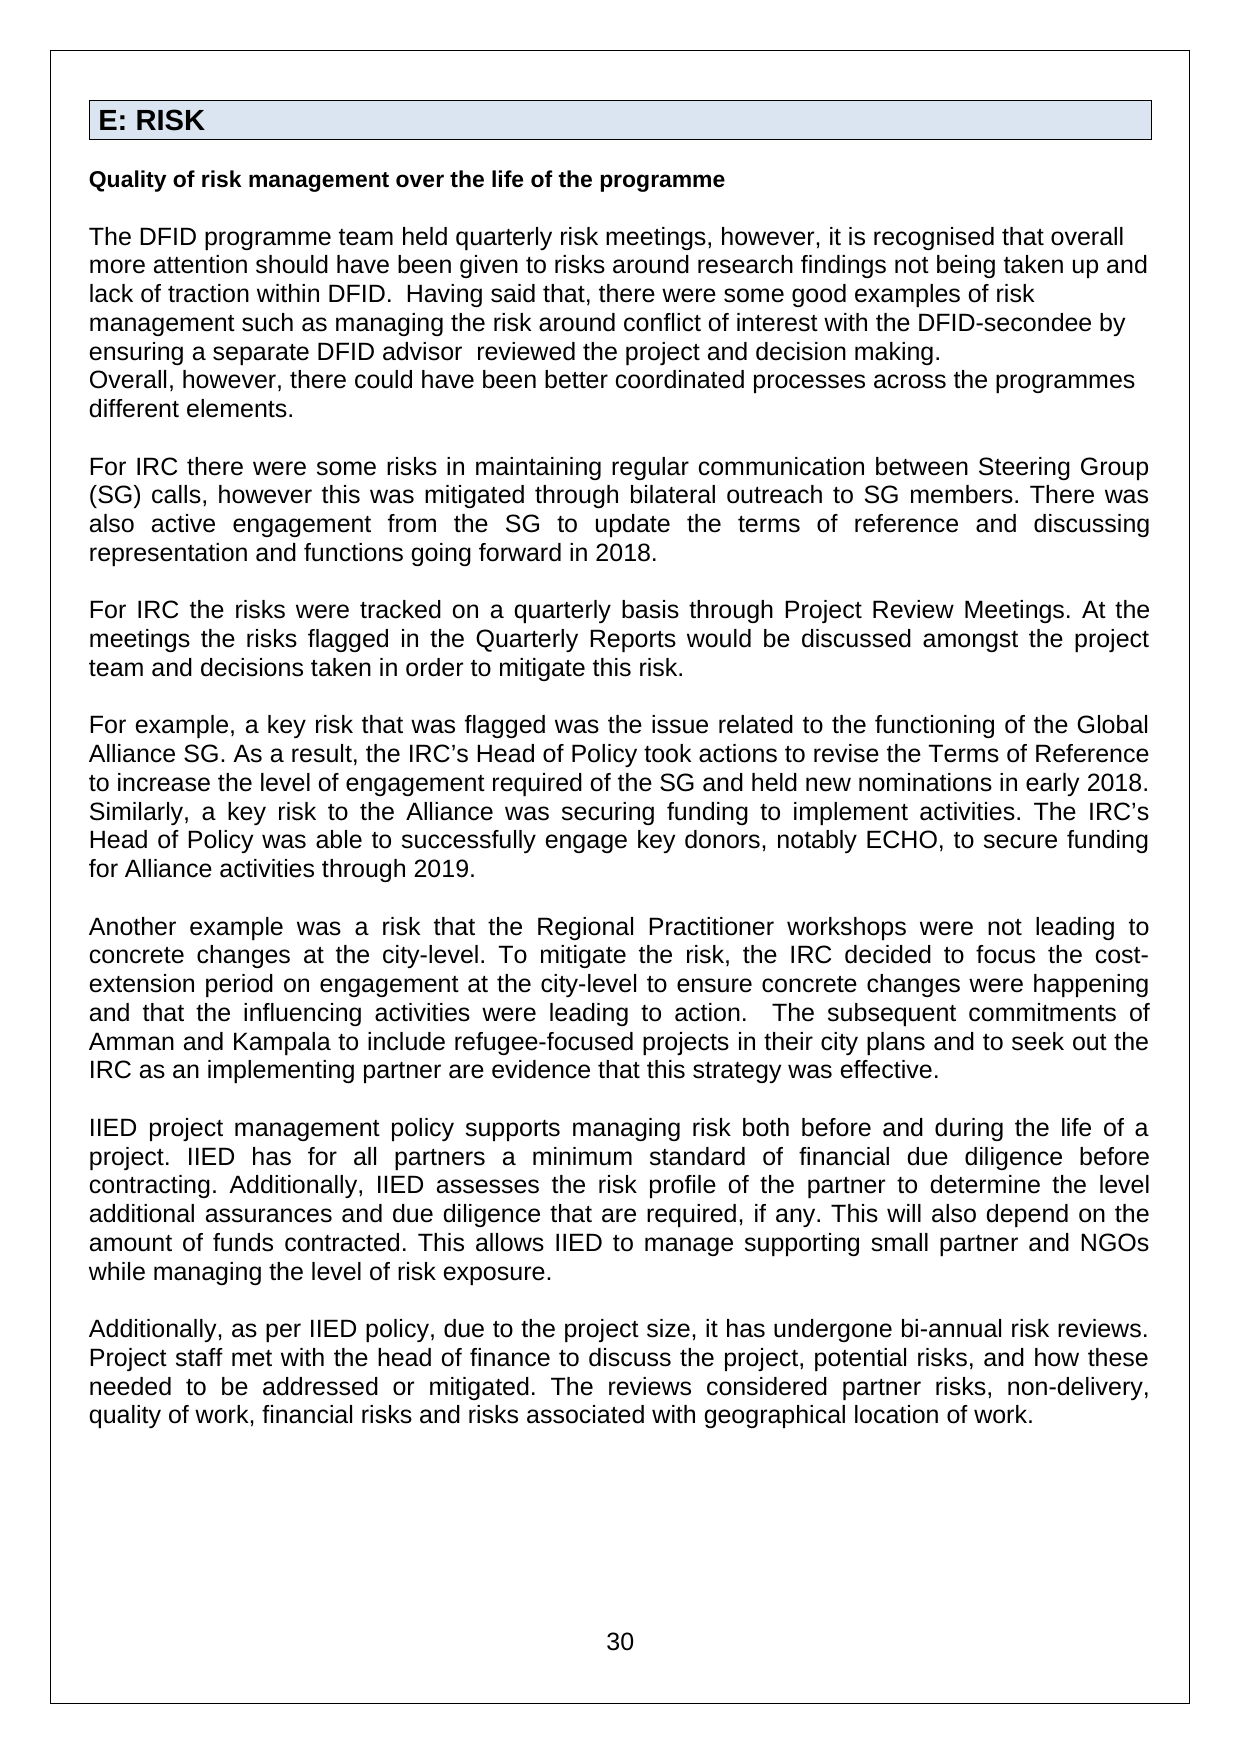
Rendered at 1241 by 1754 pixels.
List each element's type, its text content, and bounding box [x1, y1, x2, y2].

text IIED project management policy supports managing risk both before and during the life of a project. IIED has for all partners a minimum standard of financial due diligence before contracting. Additionally, IIED assesses the risk profile of the partner to determine the level additional assurances and due diligence that are required, if any. This will also depend on the amount of funds contracted. This allows IIED to manage supporting small partner and NGOs while managing the level of risk exposure. [89, 1113, 1152, 1285]
text E: RISK [90, 101, 1151, 139]
text The DFID programme team held quarterly risk meetings, however, it is recognised that overall more attention should have been given to risks around research findings not being taken up and lack of traction within DFID. Having said that, there were some good examples of risk management such as managing the risk around conflict of interest with the DFID-secondee by ensuring a separate DFID advisor reviewed the project and decision making. [89, 221, 1152, 365]
text Additionally, as per IIED policy, due to the project size, it has undergone bi-annual risk reviews. Project staff met with the head of finance to discuss the project, potential risks, and how these needed to be addressed or mitigated. The reviews considered partner risks, non-delivery, quality of work, financial risks and risks associated with geographical location of work. [89, 1314, 1152, 1429]
text For example, a key risk that was flagged was the issue related to the functioning of the Global Alliance SG. As a result, the IRC’s Head of Policy took actions to revise the Terms of Reference to increase the level of engagement required of the SG and held new nominations in early 2018. Similarly, a key risk to the Alliance was securing funding to implement activities. The IRC’s Head of Policy was able to successfully engage key donors, notably ECHO, to secure funding for Alliance activities through 2019. [89, 710, 1152, 883]
text Quality of risk management over the life of the programme [89, 166, 1152, 193]
text For IRC there were some risks in maintaining regular communication between Steering Group (SG) calls, however this was mitigated through bilateral outreach to SG members. There was also active engagement from the SG to update the terms of reference and discussing representation and functions going forward in 2018. [89, 451, 1152, 566]
text Overall, however, there could have been better coordinated processes across the programmes different elements. [89, 365, 1152, 423]
text Another example was a risk that the Regional Practitioner workshops were not leading to concrete changes at the city-level. To mitigate the risk, the IRC decided to focus the cost-extension period on engagement at the city-level to ensure concrete changes were happening and that the influencing activities were leading to action. The subsequent commitments of Amman and Kampala to include refugee-focused projects in their city plans and to seek out the IRC as an implementing partner are evidence that this strategy was effective. [89, 911, 1152, 1084]
text For IRC the risks were tracked on a quarterly basis through Project Review Meetings. At the meetings the risks flagged in the Quarterly Reports would be discussed amongst the project team and decisions taken in order to mitigate this risk. [89, 595, 1152, 681]
